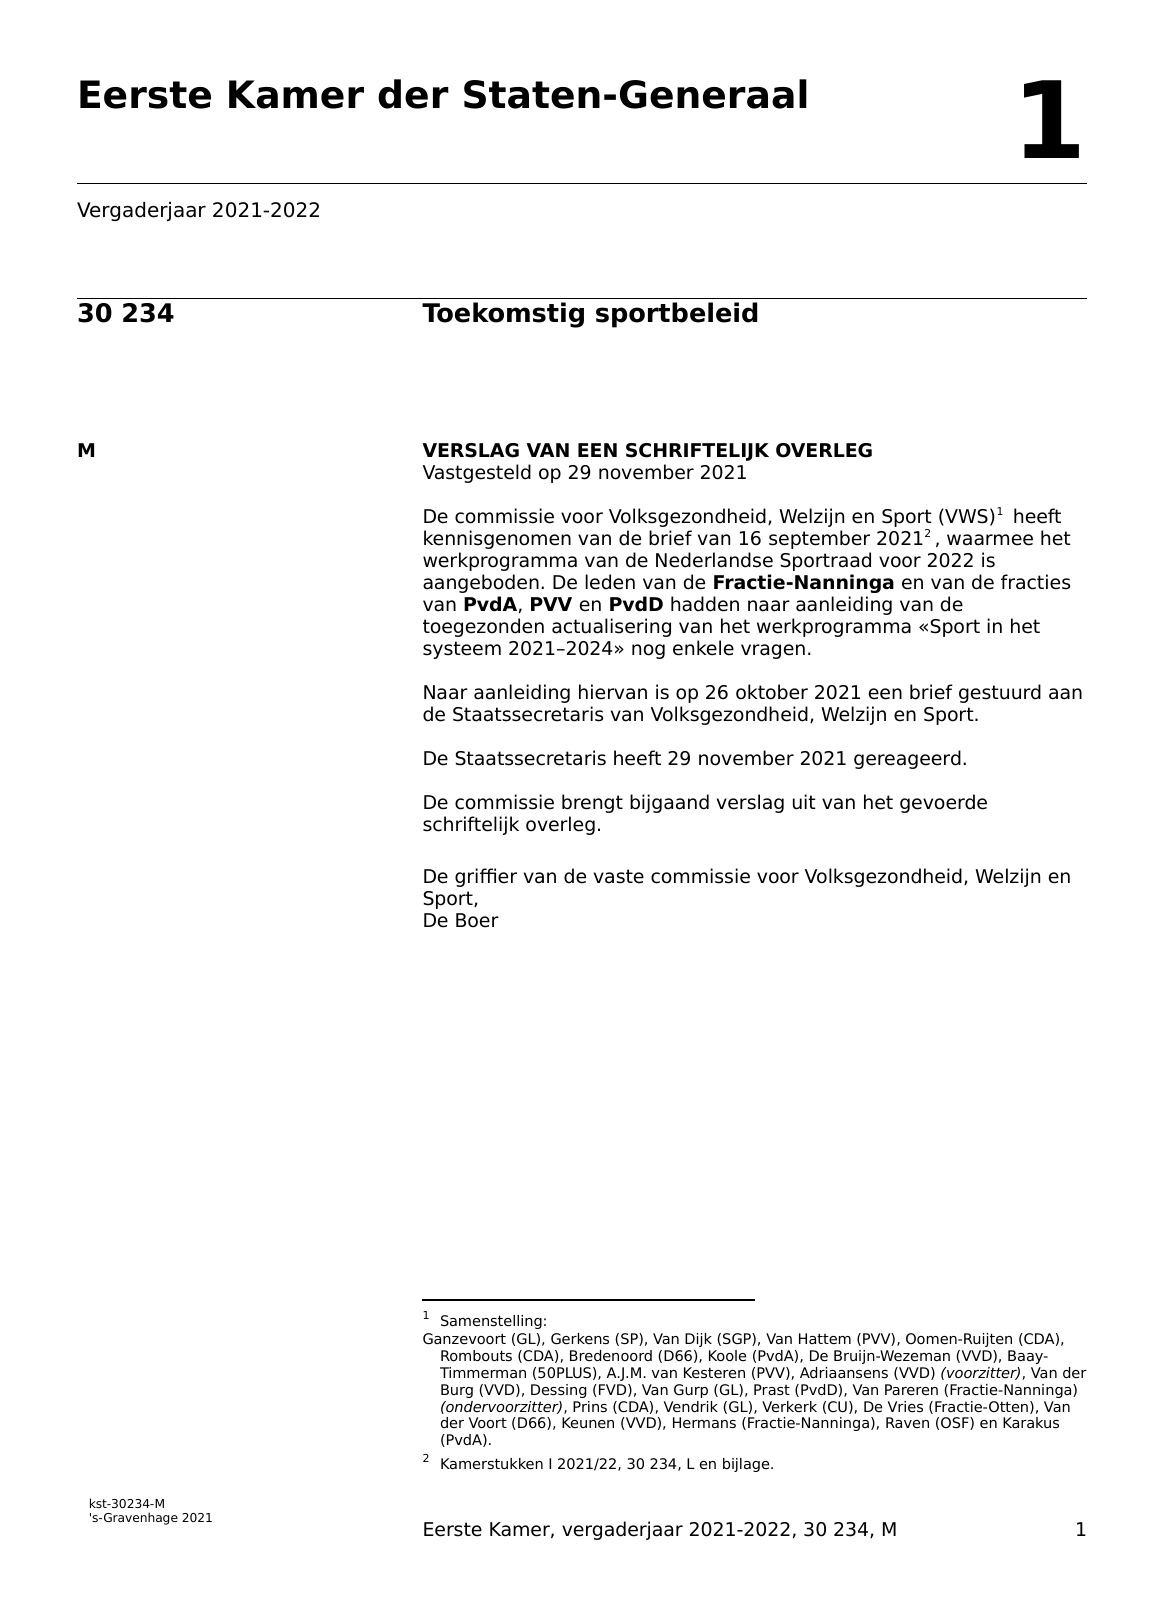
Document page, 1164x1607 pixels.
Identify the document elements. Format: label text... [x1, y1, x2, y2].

subtitle 30 234 Toekomstig sportbeleid [77, 299, 1087, 329]
text De commissie brengt bijgaand verslag uit van het gevoerde schriftelijk overleg. [422, 792, 1087, 836]
text Vastgesteld op 29 november 2021 [422, 462, 1087, 484]
table_header Eerste Kamer der Staten-Generaal [77, 59, 886, 183]
text De commissie voor Volksgezondheid, Welzijn en Sport (VWS) heeft kennisgenomen van de brief van 16 september 2021, waarmee het werkprogramma van de Nederlandse Sportraad voor 2022 is aangeboden. De leden van de Fractie-Nanninga en van de fracties van PvdA, PVV en PvdD hadden naar aanleiding van de toegezonden actualisering van het werkprogramma «Sport in het systeem 2021–2024» nog enkele vragen. [422, 506, 1087, 660]
text kst-30234-M [88, 1497, 323, 1511]
text De griffier van de vaste commissie voor Volksgezondheid, Welzijn en Sport, De Boer [422, 866, 1087, 932]
text Naar aanleiding hiervan is op 26 oktober 2021 een brief gestuurd aan de Staatssecretaris van Volksgezondheid, Welzijn en Sport. [422, 682, 1087, 726]
table_cell Vergaderjaar 2021-2022 [77, 184, 1087, 298]
table_header 1 [886, 59, 1087, 183]
text Kamerstukken I 2021/22, 30 234, L en bijlage. [422, 1452, 1087, 1474]
text Samenstelling: [422, 1309, 1087, 1331]
text Ganzevoort (GL), Gerkens (SP), Van Dijk (SGP), Van Hattem (PVV), Oomen-Ruijten (CDA), Rombouts (CDA), Bredenoord (D66), Koole (PvdA), De Bruijn-Wezeman (VVD), Baay-Timmerman (50PLUS), A.J.M. van Kesteren (PVV), Adriaansens (VVD) (voorzitter), Van der Burg (VVD), Dessing (FVD), Van Gurp (GL), Prast (PvdD), Van Pareren (Fractie-Nanninga) (ondervoorzitter), Prins (CDA), Vendrik (GL), Verkerk (CU), De Vries (Fractie-Otten), Van der Voort (D66), Keunen (VVD), Hermans (Fractie-Nanninga), Raven (OSF) en Karakus (PvdA). [422, 1331, 1087, 1449]
subtitle M VERSLAG VAN EEN SCHRIFTELIJK OVERLEG [77, 440, 1087, 462]
text 's-Gravenhage 2021 [88, 1511, 323, 1525]
text De Staatssecretaris heeft 29 november 2021 gereageerd. [422, 748, 1087, 770]
